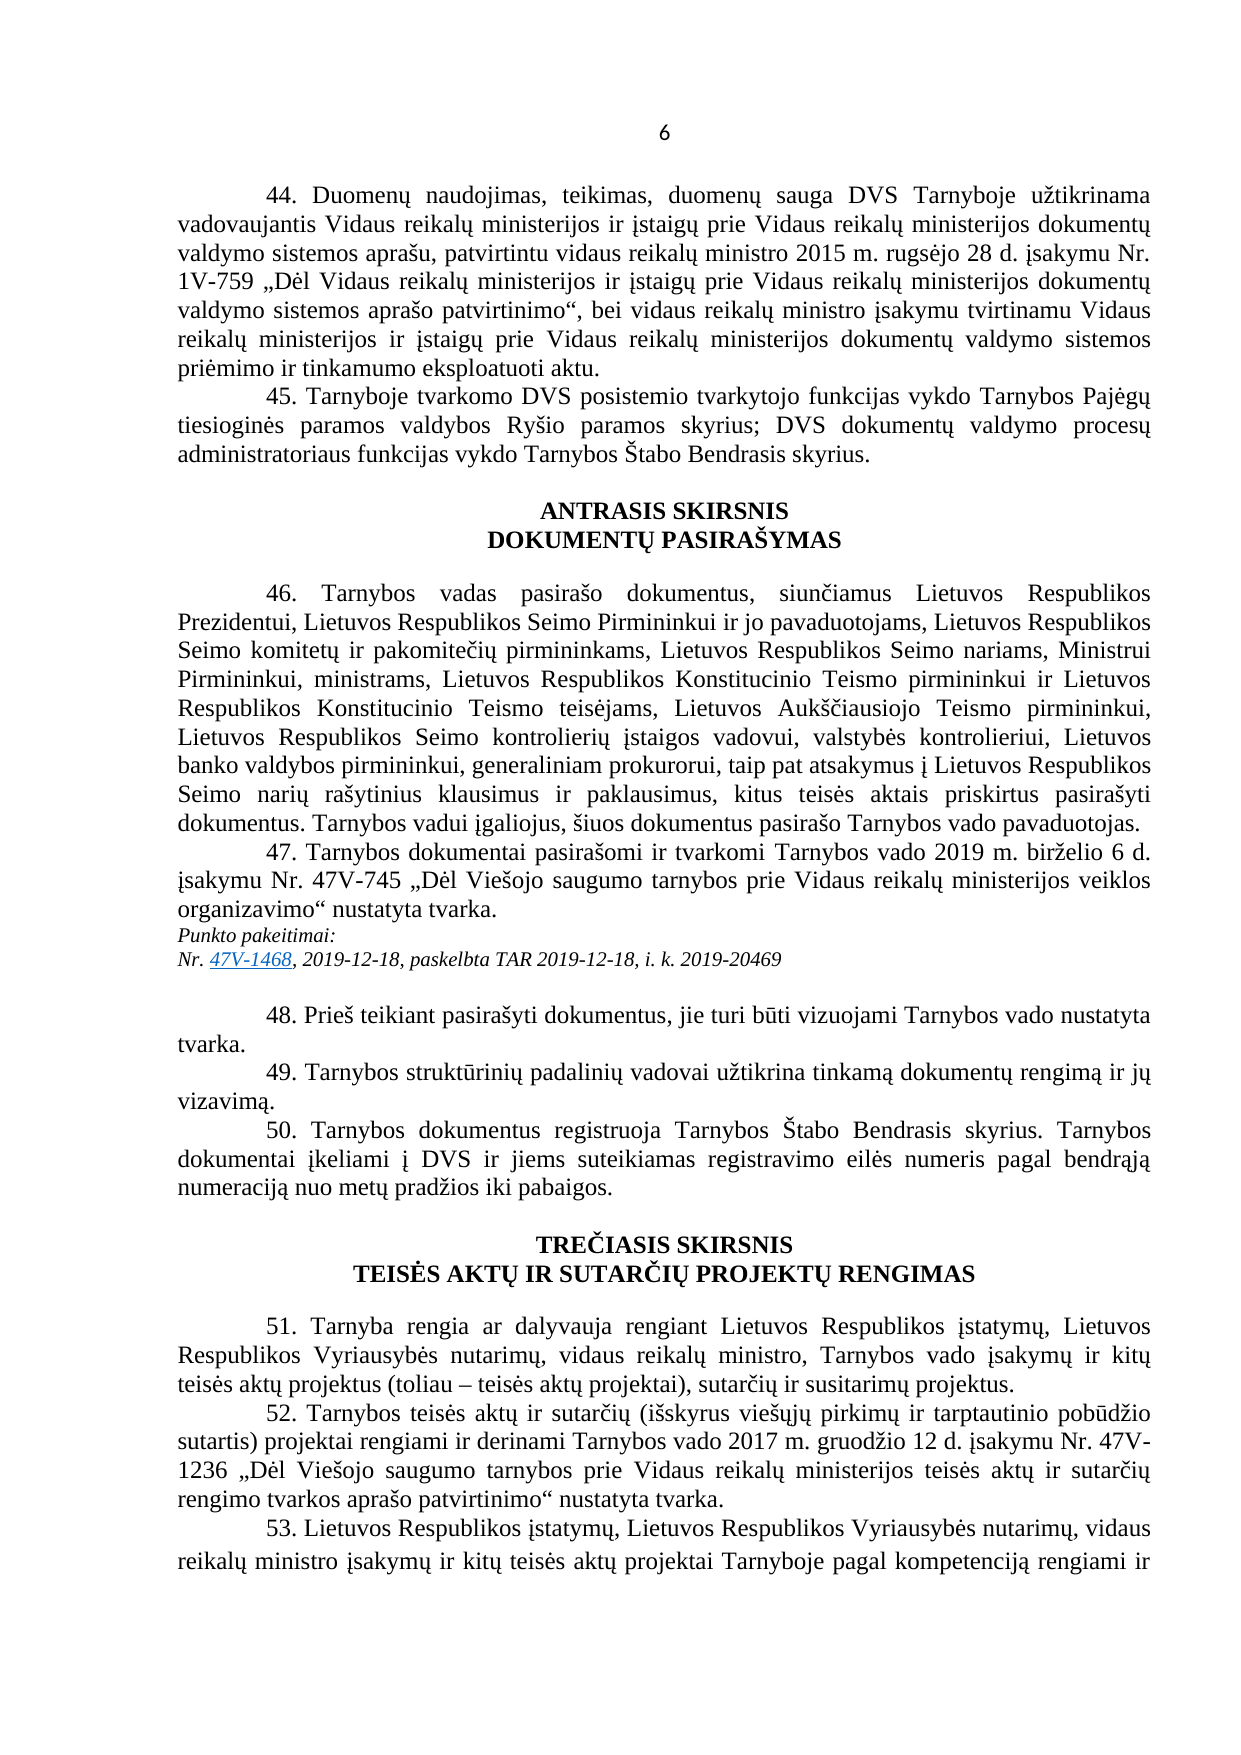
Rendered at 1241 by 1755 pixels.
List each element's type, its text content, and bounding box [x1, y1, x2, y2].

text 47. Tarnybos dokumentai pasirašomi ir tvarkomi Tarnybos vado 2019 m. birželio 6 d. įsakymu Nr. 47V-745 „Dėl Viešojo saugumo tarnybos prie Vidaus reikalų ministerijos veiklos organizavimo“ nustatyta tvarka. [177, 837, 1152, 923]
text 52. Tarnybos teisės aktų ir sutarčių (išskyrus viešųjų pirkimų ir tarptautinio pobūdžio sutartis) projektai rengiami ir derinami Tarnybos vado 2017 m. gruodžio 12 d. įsakymu Nr. 47V-1236 „Dėl Viešojo saugumo tarnybos prie Vidaus reikalų ministerijos teisės aktų ir sutarčių rengimo tvarkos aprašo patvirtinimo“ nustatyta tvarka. [177, 1398, 1152, 1513]
text 51. Tarnyba rengia ar dalyvauja rengiant Lietuvos Respublikos įstatymų, Lietuvos Respublikos Vyriausybės nutarimų, vidaus reikalų ministro, Tarnybos vado įsakymų ir kitų teisės aktų projektus (toliau – teisės aktų projektai), sutarčių ir susitarimų projektus. [177, 1311, 1152, 1398]
text Nr. 47V-1468, 2019-12-18, paskelbta TAR 2019-12-18, i. k. 2019-20469 [177, 947, 1152, 971]
text 49. Tarnybos struktūrinių padalinių vadovai užtikrina tinkamą dokumentų rengimą ir jų vizavimą. [177, 1057, 1152, 1115]
text 53. Lietuvos Respublikos įstatymų, Lietuvos Respublikos Vyriausybės nutarimų, vidaus reikalų ministro įsakymų ir kitų teisės aktų projektai Tarnyboje pagal kompetenciją rengiami ir [177, 1513, 1152, 1574]
text 45. Tarnyboje tvarkomo DVS posistemio tvarkytojo funkcijas vykdo Tarnybos Pajėgų tiesioginės paramos valdybos Ryšio paramos skyrius; DVS dokumentų valdymo procesų administratoriaus funkcijas vykdo Tarnybos Štabo Bendrasis skyrius. [177, 381, 1152, 468]
text 46. Tarnybos vadas pasirašo dokumentus, siunčiamus Lietuvos Respublikos Prezidentui, Lietuvos Respublikos Seimo Pirmininkui ir jo pavaduotojams, Lietuvos Respublikos Seimo komitetų ir pakomitečių pirmininkams, Lietuvos Respublikos Seimo nariams, Ministrui Pirmininkui, ministrams, Lietuvos Respublikos Konstitucinio Teismo pirmininkui ir Lietuvos Respublikos Konstitucinio Teismo teisėjams, Lietuvos Aukščiausiojo Teismo pirmininkui, Lietuvos Respublikos Seimo kontrolierių įstaigos vadovui, valstybės kontrolieriui, Lietuvos banko valdybos pirmininkui, generaliniam prokurorui, taip pat atsakymus į Lietuvos Respublikos Seimo narių rašytinius klausimus ir paklausimus, kitus teisės aktais priskirtus pasirašyti dokumentus. Tarnybos vadui įgaliojus, šiuos dokumentus pasirašo Tarnybos vado pavaduotojas. [177, 578, 1152, 837]
text trečiasis SKIRSNIS TEISĖS AKTŲ IR SUTARČIŲ PROJEKTŲ RENGIMAS [177, 1230, 1152, 1287]
text 48. Prieš teikiant pasirašyti dokumentus, jie turi būti vizuojami Tarnybos vado nustatyta tvarka. [177, 1000, 1152, 1057]
text Punkto pakeitimai: [177, 923, 1152, 947]
text antrasis SKIRSNIS DOKUMENTŲ PASIRAŠYMAS [177, 496, 1152, 554]
text 50. Tarnybos dokumentus registruoja Tarnybos Štabo Bendrasis skyrius. Tarnybos dokumentai įkeliami į DVS ir jiems suteikiamas registravimo eilės numeris pagal bendrąją numeraciją nuo metų pradžios iki pabaigos. [177, 1115, 1152, 1201]
text 44. Duomenų naudojimas, teikimas, duomenų sauga DVS Tarnyboje užtikrinama vadovaujantis Vidaus reikalų ministerijos ir įstaigų prie Vidaus reikalų ministerijos dokumentų valdymo sistemos aprašu, patvirtintu vidaus reikalų ministro 2015 m. rugsėjo 28 d. įsakymu Nr. 1V-759 „Dėl Vidaus reikalų ministerijos ir įstaigų prie Vidaus reikalų ministerijos dokumentų valdymo sistemos aprašo patvirtinimo“, bei vidaus reikalų ministro įsakymu tvirtinamu Vidaus reikalų ministerijos ir įstaigų prie Vidaus reikalų ministerijos dokumentų valdymo sistemos priėmimo ir tinkamumo eksploatuoti aktu. [177, 180, 1152, 381]
